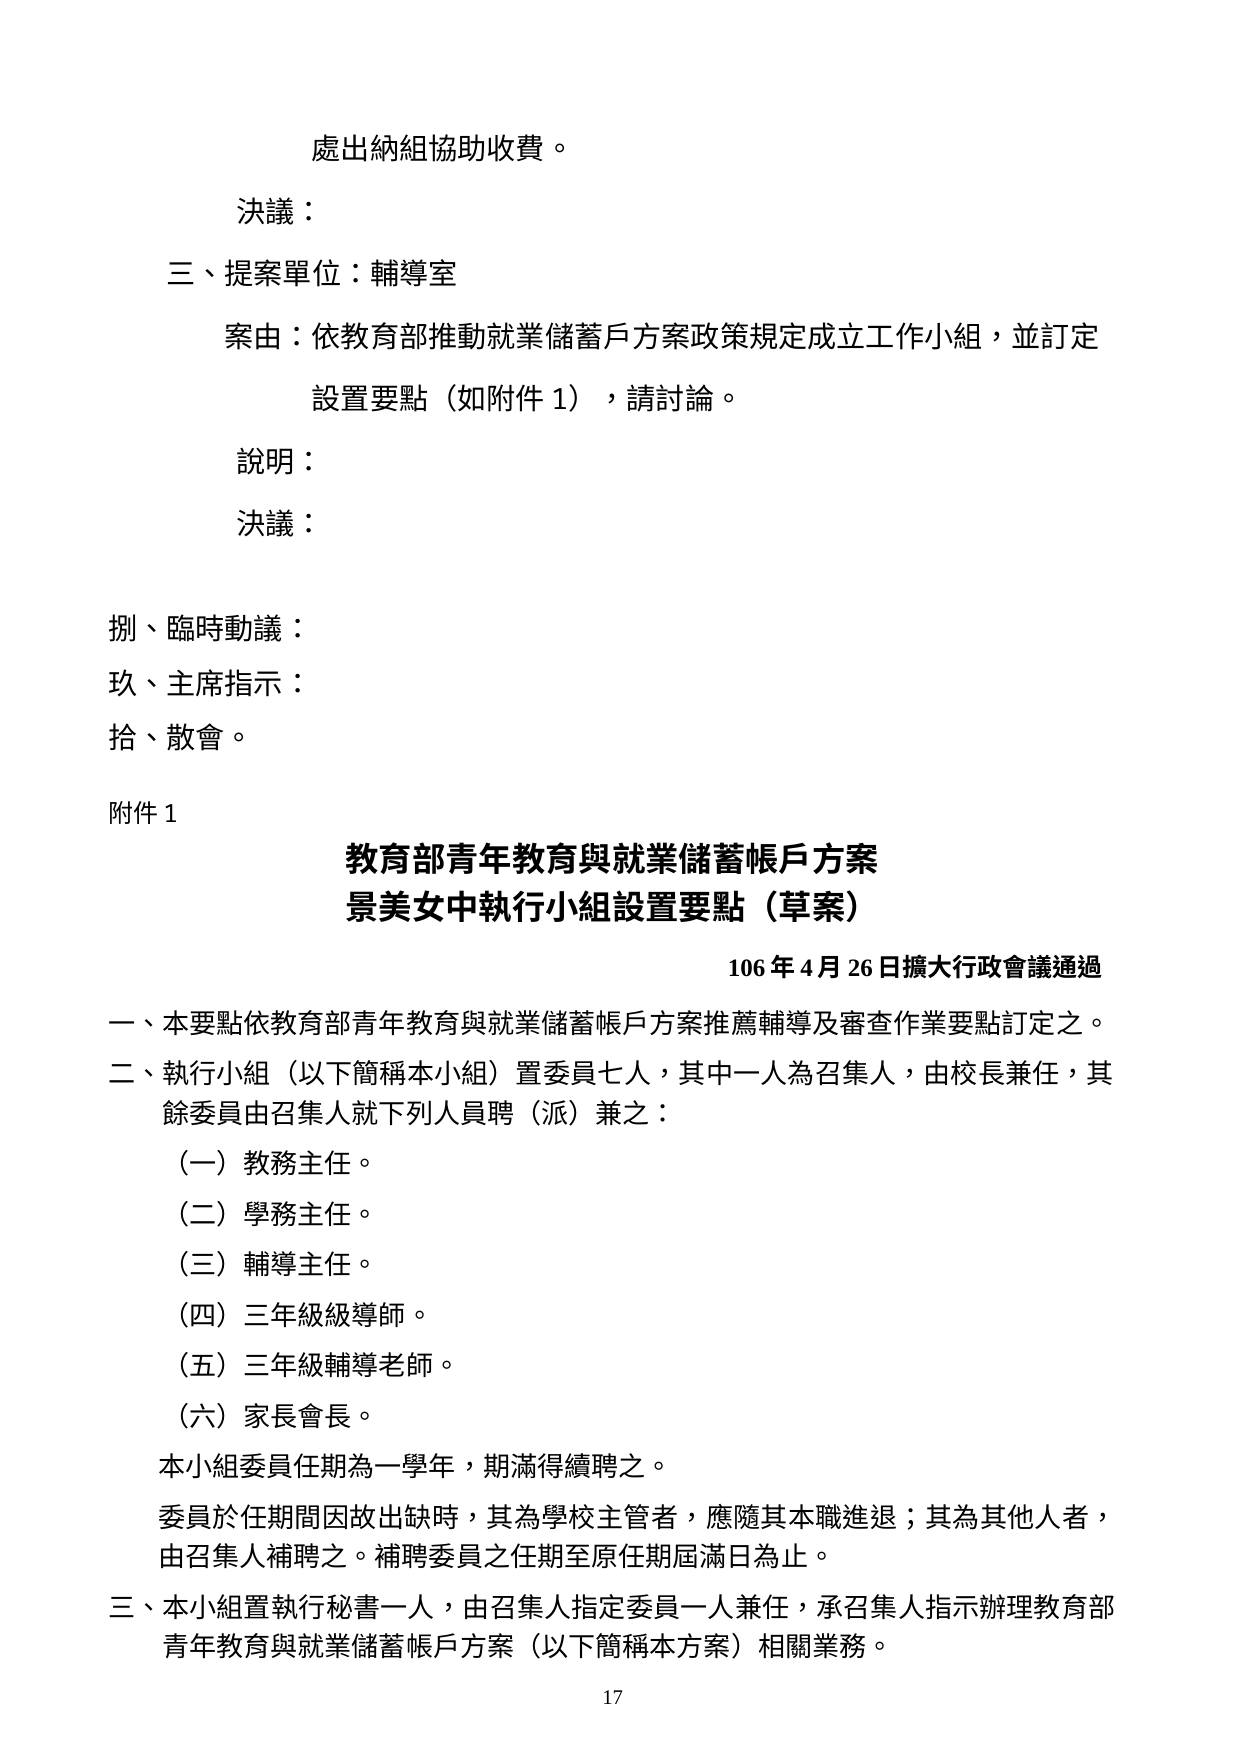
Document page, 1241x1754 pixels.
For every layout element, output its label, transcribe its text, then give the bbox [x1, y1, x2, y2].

text （二）學務主任。 [108, 1193, 1117, 1232]
text 處出納組協助收費。 [224, 105, 1117, 168]
text 二、執行小組（以下簡稱本小組）置委員七人，其中一人為召集人，由校長兼任，其餘委員由召集人就下列人員聘（派）兼之： [108, 1052, 1117, 1131]
text 景美女中執行小組設置要點（草案） [51, 881, 1172, 929]
text （六）家長會長。 [108, 1395, 1117, 1434]
text 決議： [166, 168, 1117, 230]
text （四）三年級級導師。 [108, 1294, 1117, 1333]
text 教育部青年教育與就業儲蓄帳戶方案 [51, 832, 1172, 881]
text 決議： [166, 480, 1117, 543]
text 委員於任期間因故出缺時，其為學校主管者，應隨其本職進退；其為其他人者，由召集人補聘之。補聘委員之任期至原任期屆滿日為止。 [158, 1496, 1117, 1574]
text （三）輔導主任。 [108, 1243, 1117, 1282]
text 一、本要點依教育部青年教育與就業儲蓄帳戶方案推薦輔導及審查作業要點訂定之。 [108, 1002, 1117, 1041]
text 本小組委員任期為一學年，期滿得續聘之。 [158, 1445, 1117, 1484]
text 三、本小組置執行秘書一人，由召集人指定委員一人兼任，承召集人指示辦理教育部青年教育與就業儲蓄帳戶方案（以下簡稱本方案）相關業務。 [108, 1586, 1117, 1664]
text 捌、臨時動議： [108, 605, 1117, 648]
text 拾、散會。 [108, 715, 1117, 757]
text （一）教務主任。 [108, 1142, 1117, 1181]
text 說明： [166, 418, 1117, 480]
text 案由：依教育部推動就業儲蓄戶方案政策規定成立工作小組，並訂定設置要點（如附件1），請討論。 [224, 293, 1117, 418]
text （五）三年級輔導老師。 [108, 1344, 1117, 1383]
text 玖、主席指示： [108, 660, 1117, 702]
text 附件1 [108, 770, 1117, 832]
text 106年4月26日擴大行政會議通過 [89, 947, 1102, 984]
text 三、提案單位：輔導室 [166, 230, 1117, 293]
